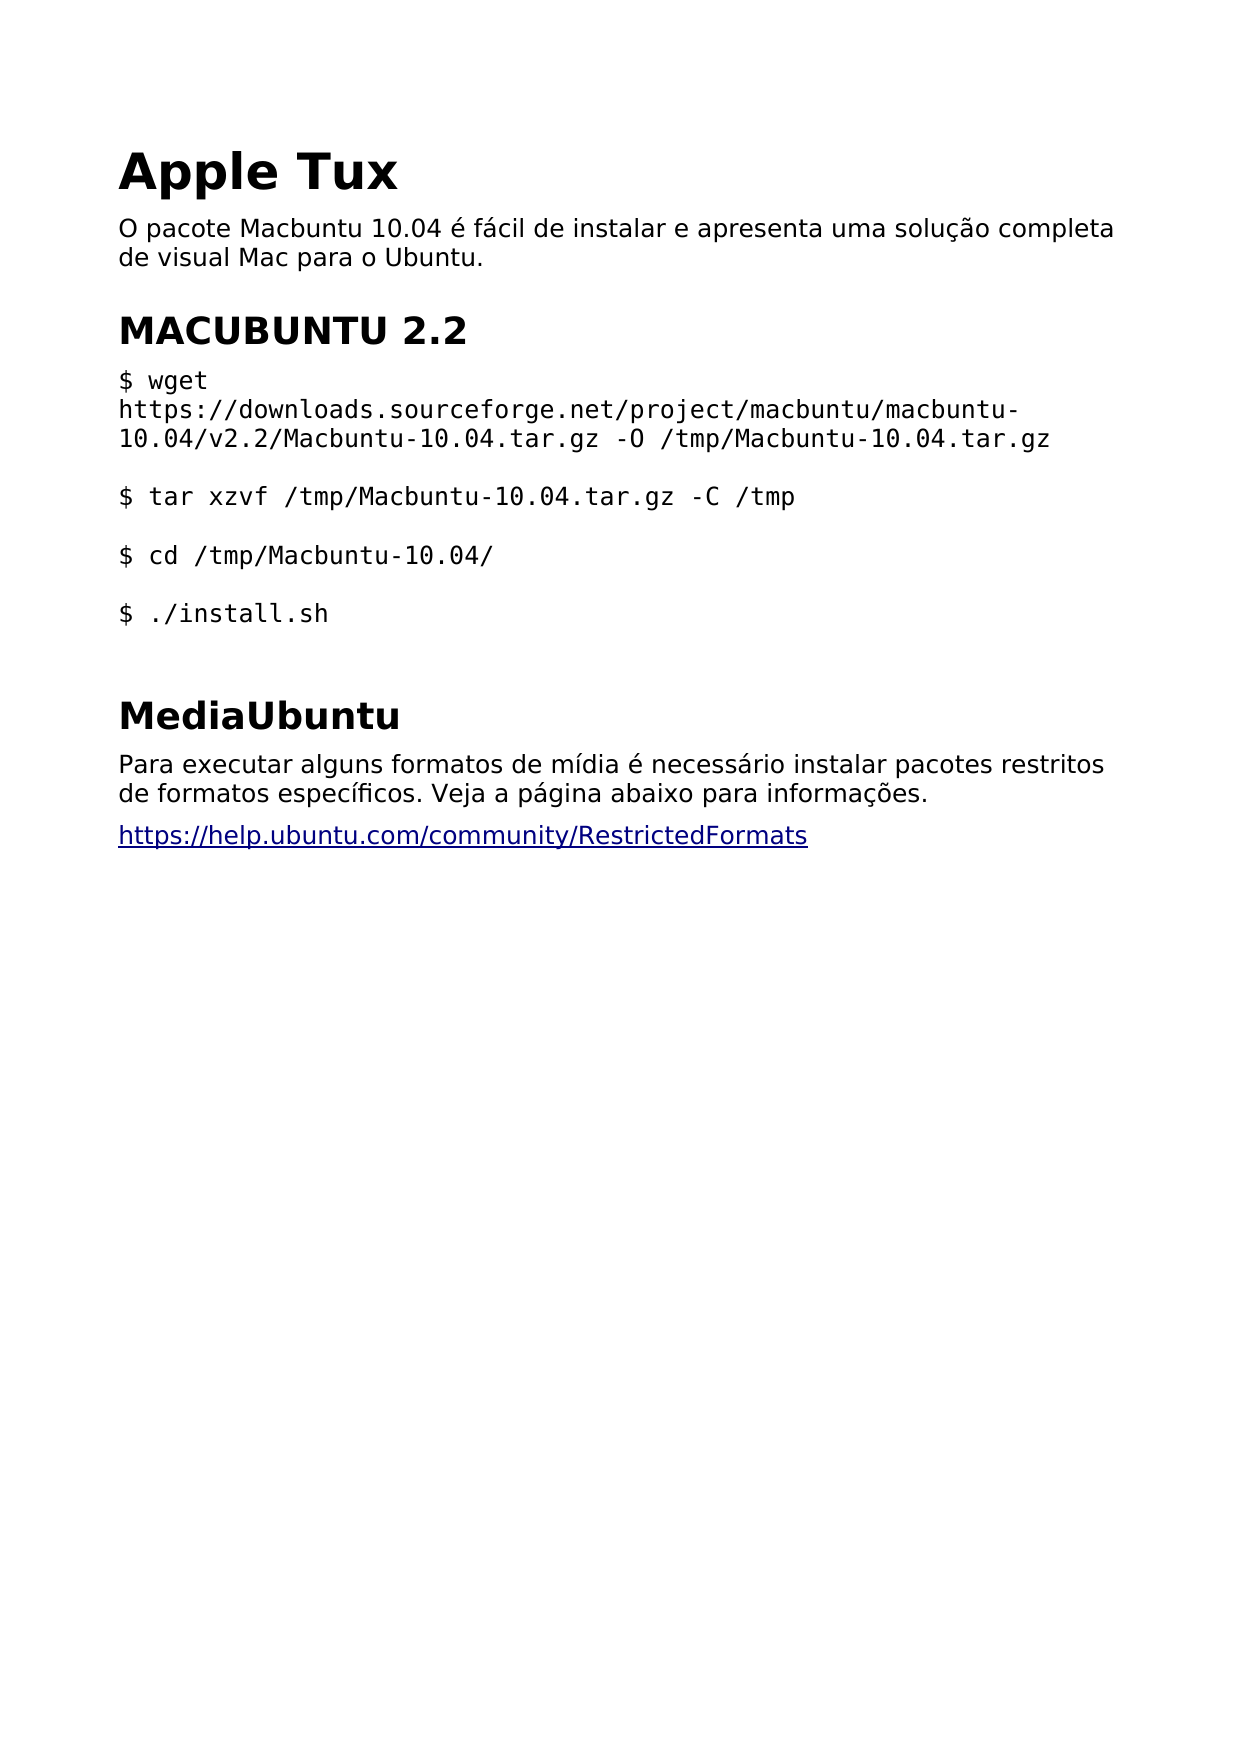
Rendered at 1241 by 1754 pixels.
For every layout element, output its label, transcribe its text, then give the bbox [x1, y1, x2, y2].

text https://help.ubuntu.com/community/RestrictedFormats [118, 821, 1122, 850]
subtitle MediaUbuntu [118, 694, 1122, 738]
subtitle Apple Tux [118, 143, 1122, 201]
text O pacote Macbuntu 10.04 é fácil de instalar e apresenta uma solução completa de visual Mac para o Ubuntu. [118, 214, 1122, 272]
text Para executar alguns formatos de mídia é necessário instalar pacotes restritos de formatos específicos. Veja a página abaixo para informações. [118, 750, 1122, 809]
text $ wget https://downloads.sourceforge.net/project/macbuntu/macbuntu-10.04/v2.2/Macbuntu-10.04.tar.gz -O /tmp/Macbuntu-10.04.tar.gz $ tar xzvf /tmp/Macbuntu-10.04.tar.gz -C /tmp $ cd /tmp/Macbuntu-10.04/ $ ./install.sh [118, 366, 1122, 657]
subtitle MACUBUNTU 2.2 [118, 310, 1122, 353]
